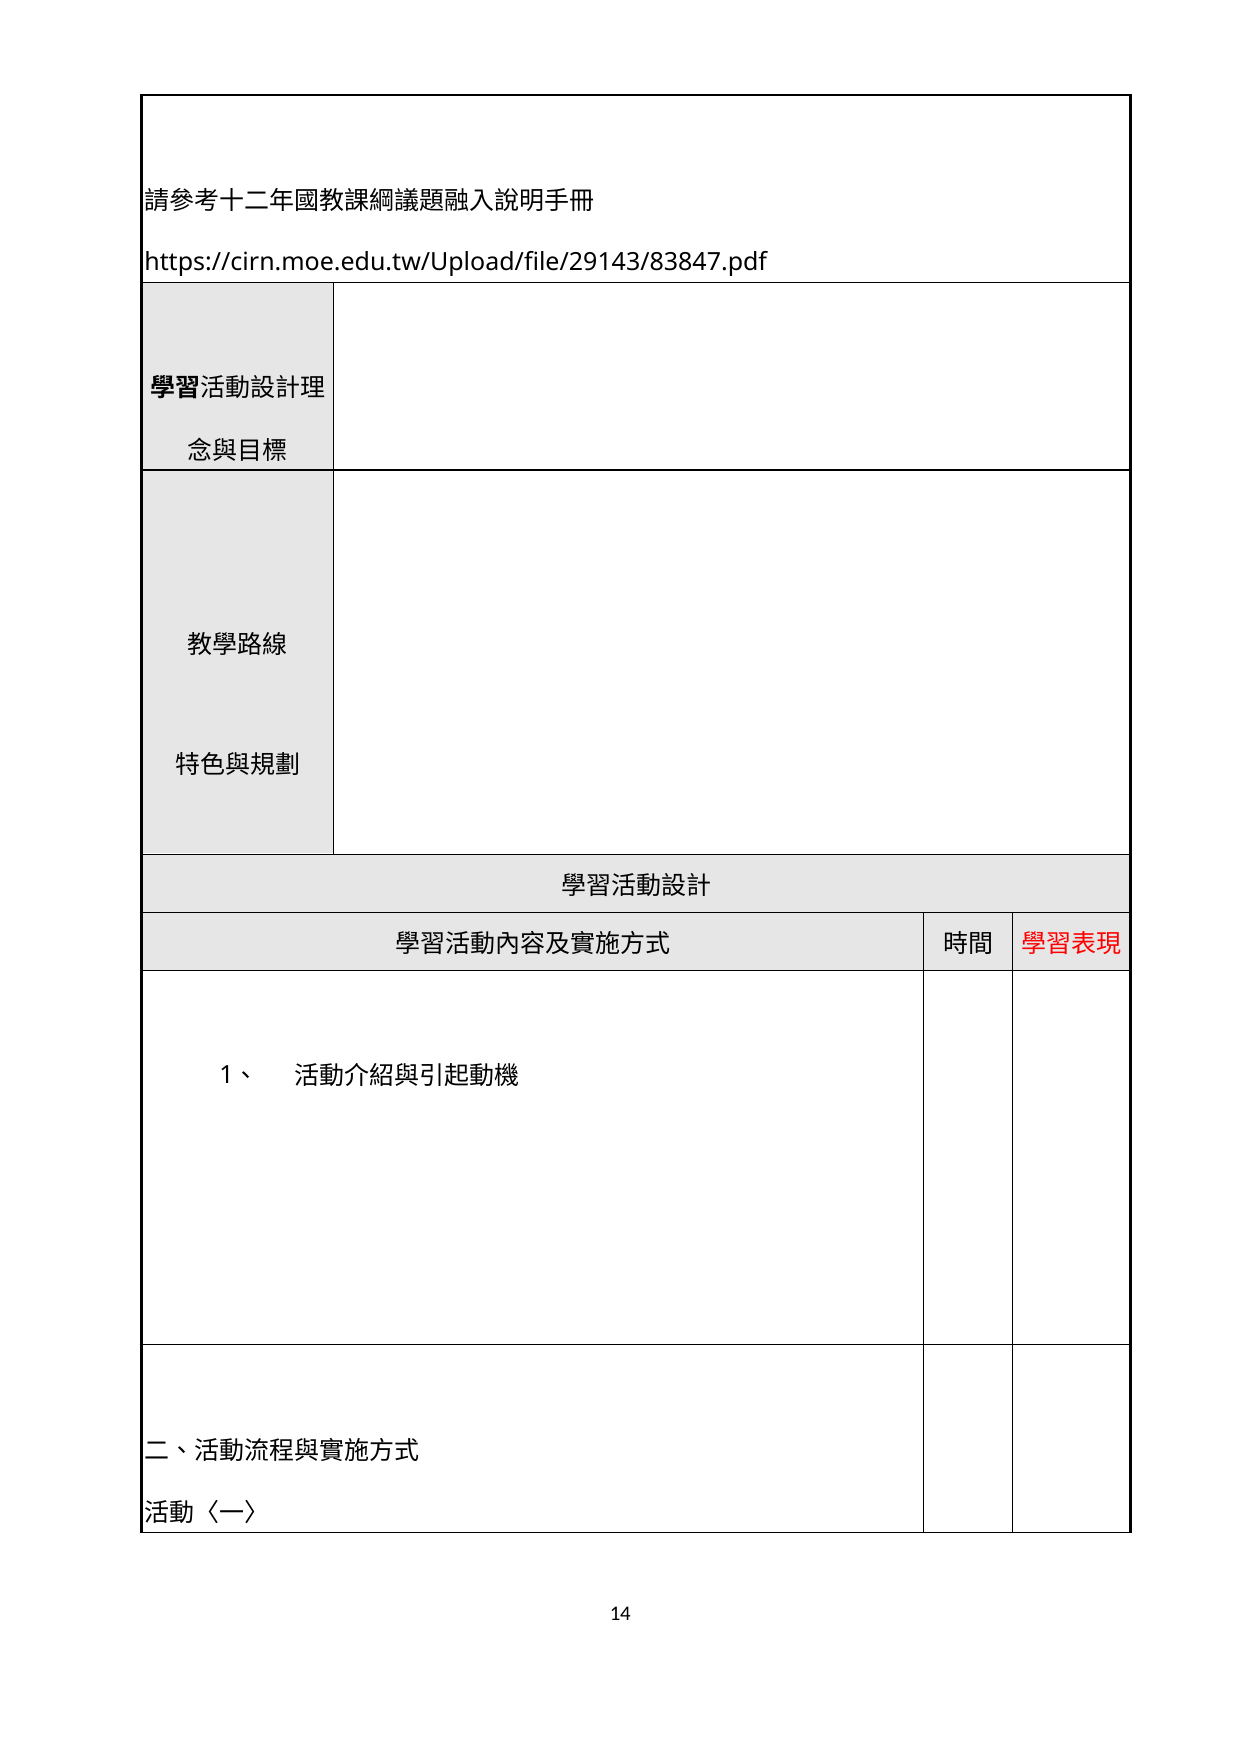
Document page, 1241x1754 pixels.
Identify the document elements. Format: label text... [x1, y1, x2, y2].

table_cell [924, 971, 1012, 1344]
table_cell 活動介紹與引起動機 [143, 971, 923, 1344]
table_cell [334, 471, 1129, 853]
table_cell 請參考十二年國教課綱議題融入說明手冊 https://cirn.moe.edu.tw/Upload/file/29143/83847.pdf [143, 96, 1129, 282]
table_cell [1013, 1345, 1129, 1532]
table_cell 學習活動設計 [143, 855, 1129, 912]
table_cell 教學路線 特色與規劃 [143, 471, 333, 853]
table_cell 學習活動設計理念與目標 [143, 283, 333, 469]
table_cell 二、活動流程與實施方式 活動〈一〉 [143, 1345, 923, 1532]
table_cell [924, 1345, 1012, 1532]
table_cell 學習活動內容及實施方式 [143, 913, 923, 970]
table_cell [1013, 971, 1129, 1344]
table_cell [334, 283, 1129, 469]
table_cell 學習表現 [1013, 913, 1129, 970]
table_cell 時間 [924, 913, 1012, 970]
